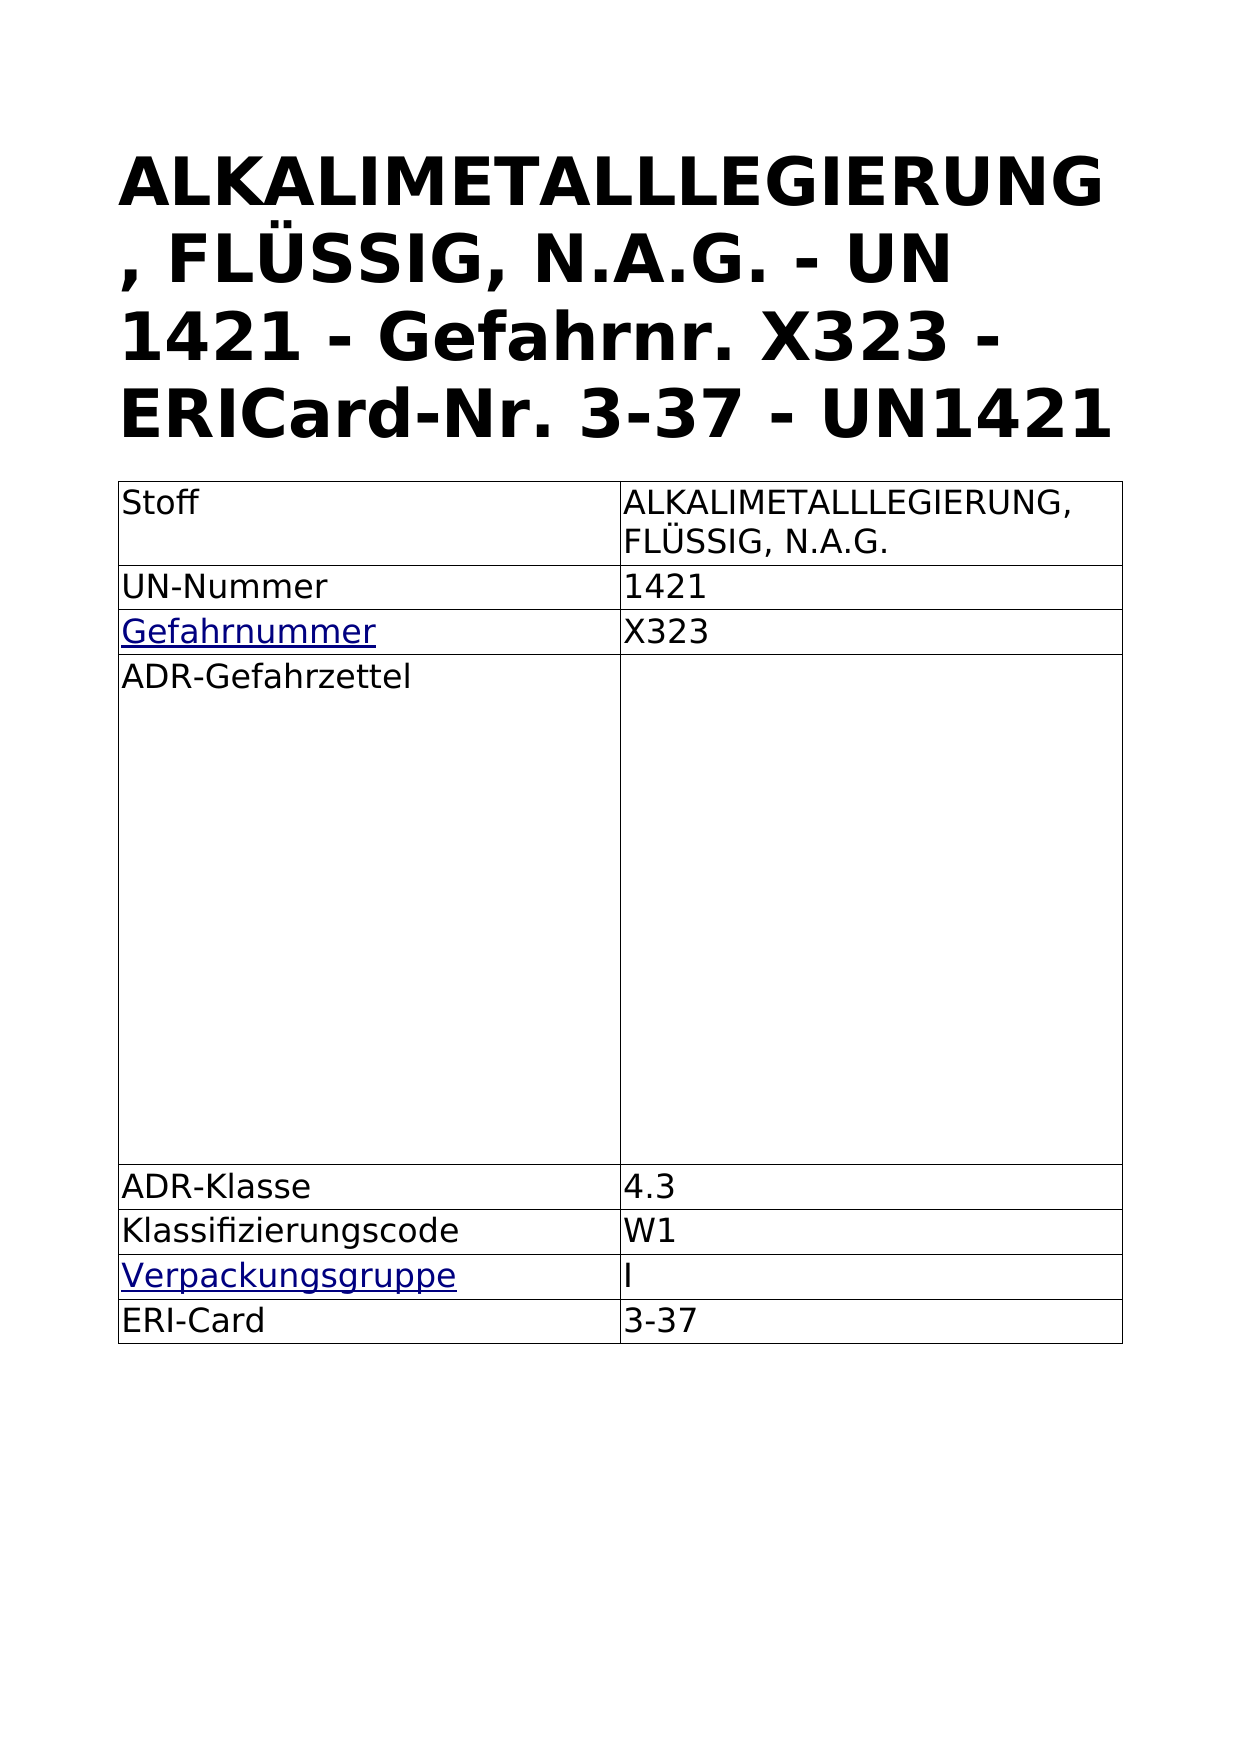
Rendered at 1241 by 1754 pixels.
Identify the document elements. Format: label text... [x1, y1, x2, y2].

table_cell Verpackungsgruppe [119, 1255, 620, 1298]
table_cell UN-Nummer [119, 566, 620, 609]
table_cell 1421 [621, 566, 1122, 609]
table_cell [621, 655, 1122, 1164]
table_cell ADR-Klasse [119, 1165, 620, 1209]
table_cell I [621, 1255, 1122, 1298]
subtitle ALKALIMETALLLEGIERUNG, FLÜSSIG, N.A.G. - UN 1421 - Gefahrnr. X323 - ERICard-Nr. 3-37 - UN1421 [118, 143, 1122, 453]
table_cell 3-37 [621, 1300, 1122, 1343]
table_cell Klassifizierungscode [119, 1210, 620, 1254]
table_cell Gefahrnummer [119, 610, 620, 654]
table_cell 4.3 [621, 1165, 1122, 1209]
table_cell ADR-Gefahrzettel [119, 655, 620, 1164]
table_cell W1 [621, 1210, 1122, 1254]
table_header ALKALIMETALLLEGIERUNG, FLÜSSIG, N.A.G. [621, 482, 1122, 564]
table_header Stoff [119, 482, 620, 564]
table_cell ERI-Card [119, 1300, 620, 1343]
table_cell X323 [621, 610, 1122, 654]
